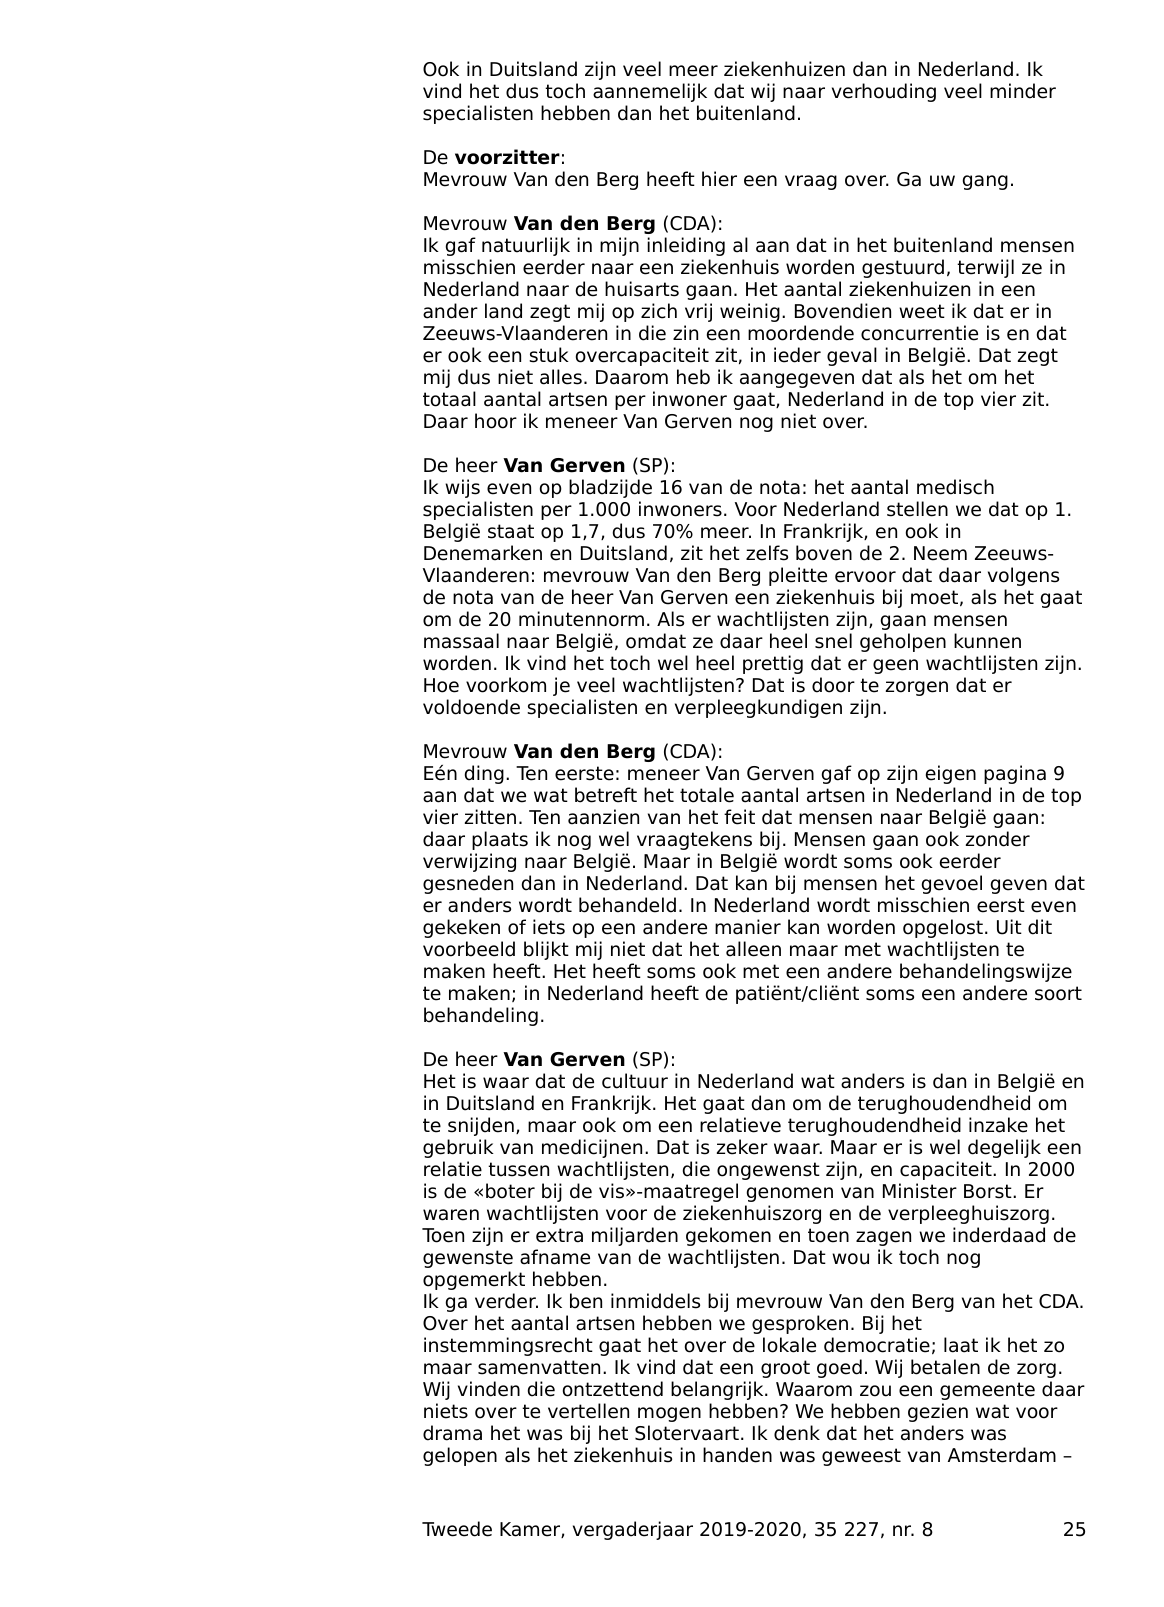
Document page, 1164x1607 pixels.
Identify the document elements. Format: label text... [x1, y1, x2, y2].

text De heer Van Gerven (SP): [422, 1049, 1087, 1071]
text Ik gaf natuurlijk in mijn inleiding al aan dat in het buitenland mensen misschien eerder naar een ziekenhuis worden gestuurd, terwijl ze in Nederland naar de huisarts gaan. Het aantal ziekenhuizen in een ander land zegt mij op zich vrij weinig. Bovendien weet ik dat er in Zeeuws-Vlaanderen in die zin een moordende concurrentie is en dat er ook een stuk overcapaciteit zit, in ieder geval in België. Dat zegt mij dus niet alles. Daarom heb ik aangegeven dat als het om het totaal aantal artsen per inwoner gaat, Nederland in de top vier zit. Daar hoor ik meneer Van Gerven nog niet over. [422, 235, 1087, 433]
text Ook in Duitsland zijn veel meer ziekenhuizen dan in Nederland. Ik vind het dus toch aannemelijk dat wij naar verhouding veel minder specialisten hebben dan het buitenland. [422, 59, 1087, 125]
text Het is waar dat de cultuur in Nederland wat anders is dan in België en in Duitsland en Frankrijk. Het gaat dan om de terughoudendheid om te snijden, maar ook om een relatieve terughoudendheid inzake het gebruik van medicijnen. Dat is zeker waar. Maar er is wel degelijk een relatie tussen wachtlijsten, die ongewenst zijn, en capaciteit. In 2000 is de «boter bij de vis»-maatregel genomen van Minister Borst. Er waren wachtlijsten voor de ziekenhuiszorg en de verpleeghuiszorg. Toen zijn er extra miljarden gekomen en toen zagen we inderdaad de gewenste afname van de wachtlijsten. Dat wou ik toch nog opgemerkt hebben. [422, 1071, 1087, 1291]
text Eén ding. Ten eerste: meneer Van Gerven gaf op zijn eigen pagina 9 aan dat we wat betreft het totale aantal artsen in Nederland in de top vier zitten. Ten aanzien van het feit dat mensen naar België gaan: daar plaats ik nog wel vraagtekens bij. Mensen gaan ook zonder verwijzing naar België. Maar in België wordt soms ook eerder gesneden dan in Nederland. Dat kan bij mensen het gevoel geven dat er anders wordt behandeld. In Nederland wordt misschien eerst even gekeken of iets op een andere manier kan worden opgelost. Uit dit voorbeeld blijkt mij niet dat het alleen maar met wachtlijsten te maken heeft. Het heeft soms ook met een andere behandelingswijze te maken; in Nederland heeft de patiënt/cliënt soms een andere soort behandeling. [422, 763, 1087, 1027]
text Mevrouw Van den Berg (CDA): [422, 213, 1087, 235]
text Ik wijs even op bladzijde 16 van de nota: het aantal medisch specialisten per 1.000 inwoners. Voor Nederland stellen we dat op 1. België staat op 1,7, dus 70% meer. In Frankrijk, en ook in Denemarken en Duitsland, zit het zelfs boven de 2. Neem Zeeuws-Vlaanderen: mevrouw Van den Berg pleitte ervoor dat daar volgens de nota van de heer Van Gerven een ziekenhuis bij moet, als het gaat om de 20 minutennorm. Als er wachtlijsten zijn, gaan mensen massaal naar België, omdat ze daar heel snel geholpen kunnen worden. Ik vind het toch wel heel prettig dat er geen wachtlijsten zijn. Hoe voorkom je veel wachtlijsten? Dat is door te zorgen dat er voldoende specialisten en verpleegkundigen zijn. [422, 477, 1087, 719]
text Ik ga verder. Ik ben inmiddels bij mevrouw Van den Berg van het CDA. Over het aantal artsen hebben we gesproken. Bij het instemmingsrecht gaat het over de lokale democratie; laat ik het zo maar samenvatten. Ik vind dat een groot goed. Wij betalen de zorg. Wij vinden die ontzettend belangrijk. Waarom zou een gemeente daar niets over te vertellen mogen hebben? We hebben gezien wat voor drama het was bij het Slotervaart. Ik denk dat het anders was gelopen als het ziekenhuis in handen was geweest van Amsterdam – [422, 1291, 1087, 1467]
text De heer Van Gerven (SP): [422, 455, 1087, 477]
text Mevrouw Van den Berg heeft hier een vraag over. Ga uw gang. [422, 169, 1087, 191]
text De voorzitter: [422, 147, 1087, 169]
text Mevrouw Van den Berg (CDA): [422, 741, 1087, 763]
